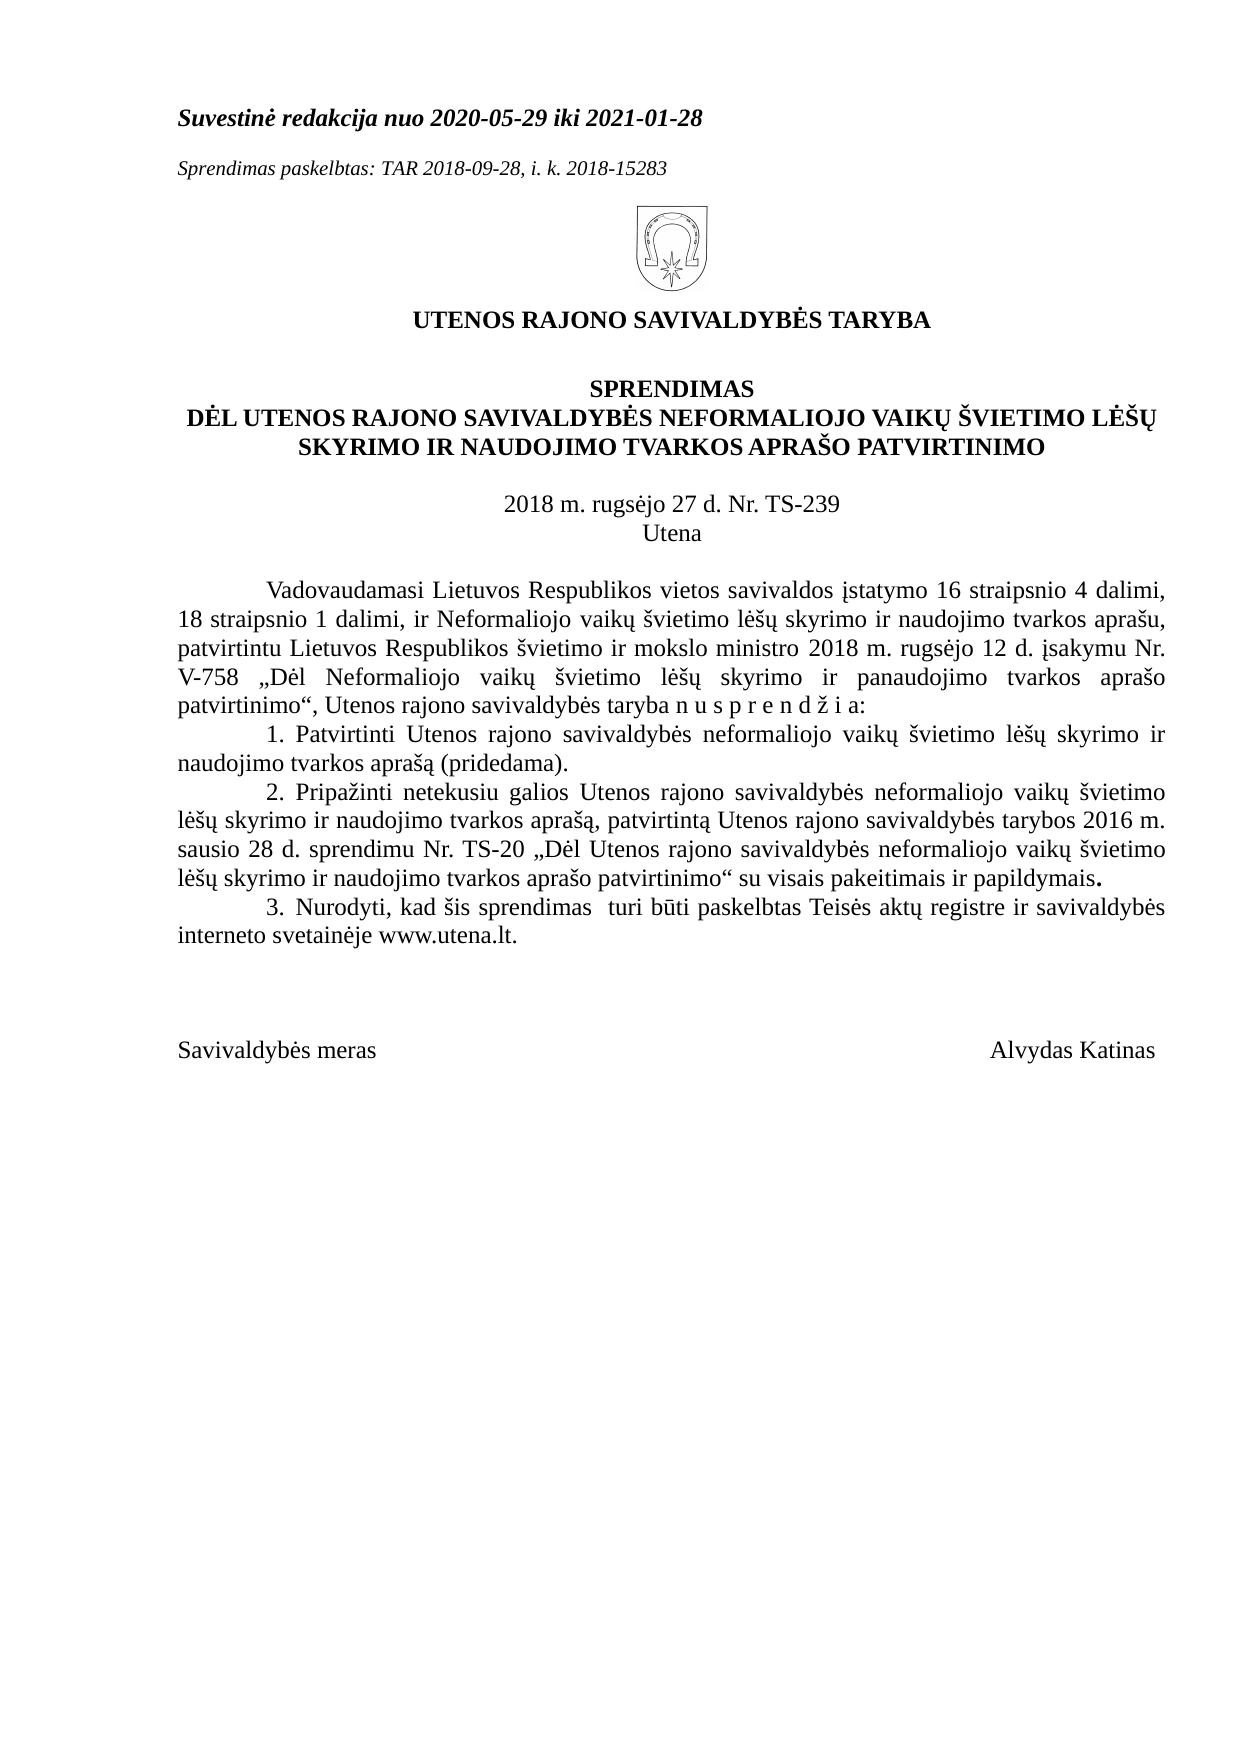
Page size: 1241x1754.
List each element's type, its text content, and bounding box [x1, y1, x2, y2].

text Utena [177, 518, 1167, 547]
text 2. Pripažinti netekusiu galios Utenos rajono savivaldybės neformaliojo vaikų švietimo lėšų skyrimo ir naudojimo tvarkos aprašą, patvirtintą Utenos rajono savivaldybės tarybos 2016 m. sausio 28 d. sprendimu Nr. TS-20 „Dėl Utenos rajono savivaldybės neformaliojo vaikų švietimo lėšų skyrimo ir naudojimo tvarkos aprašo patvirtinimo“ su visais pakeitimais ir papildymais. [177, 777, 1167, 892]
text Vadovaudamasi Lietuvos Respublikos vietos savivaldos įstatymo 16 straipsnio 4 dalimi, 18 straipsnio 1 dalimi, ir Neformaliojo vaikų švietimo lėšų skyrimo ir naudojimo tvarkos aprašu, patvirtintu Lietuvos Respublikos švietimo ir mokslo ministro 2018 m. rugsėjo 12 d. įsakymu Nr. V-758 „Dėl Neformaliojo vaikų švietimo lėšų skyrimo ir panaudojimo tvarkos aprašo patvirtinimo“, Utenos rajono savivaldybės taryba nusprendžia: [177, 576, 1167, 719]
text Sprendimas paskelbtas: TAR 2018-09-28, i. k. 2018-15283 [177, 156, 1167, 180]
text Suvestinė redakcija nuo 2020-05-29 iki 2021-01-28 [177, 103, 1167, 132]
text 1. Patvirtinti Utenos rajono savivaldybės neformaliojo vaikų švietimo lėšų skyrimo ir naudojimo tvarkos aprašą (pridedama). [177, 719, 1167, 777]
text Savivaldybės meras Alvydas Katinas [177, 1036, 1181, 1064]
text 2018 m. rugsėjo 27 d. Nr. TS-239 [177, 489, 1167, 518]
text 3. Nurodyti, kad šis sprendimas turi būti paskelbtas Teisės aktų registre ir savivaldybės interneto svetainėje www.utena.lt. [177, 892, 1167, 949]
text SPRENDIMAS [177, 374, 1167, 403]
text UTENOS RAJONO SAVIVALDYBĖS TARYBA [177, 305, 1167, 334]
text DĖL UTENOS RAJONO SAVIVALDYBĖS NEFORMALIOJO VAIKŲ ŠVIETIMO LĖŠŲ SKYRIMO IR NAUDOJIMO TVARKOS APRAŠO PATVIRTINIMO [177, 403, 1167, 461]
